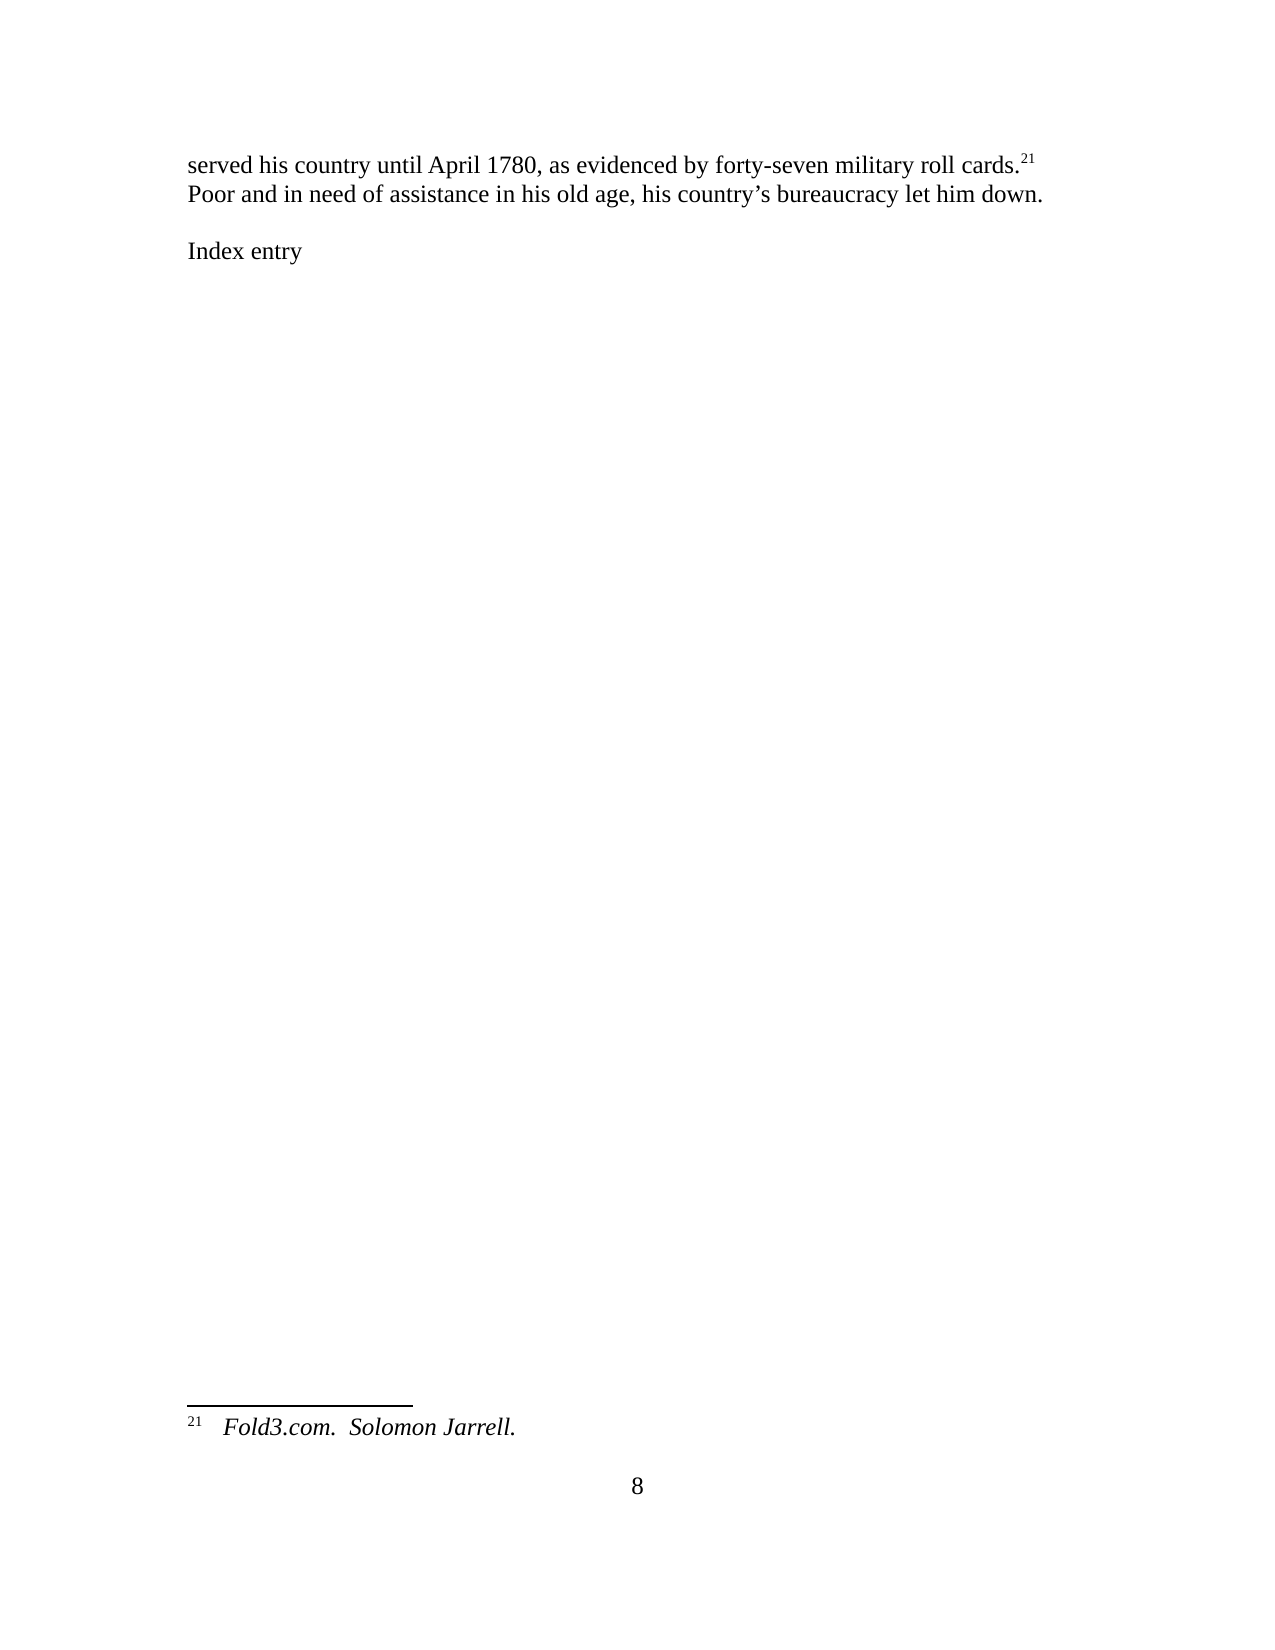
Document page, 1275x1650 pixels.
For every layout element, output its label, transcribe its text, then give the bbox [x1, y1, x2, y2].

text served his country until April 1780, as evidenced by forty-seven military roll cards. Poor and in need of assistance in his old age, his country’s bureaucracy let him down. [187, 150, 1087, 207]
text Fold3.com. Solomon Jarrell. [187, 1412, 1087, 1441]
text Index entry [187, 236, 1087, 265]
